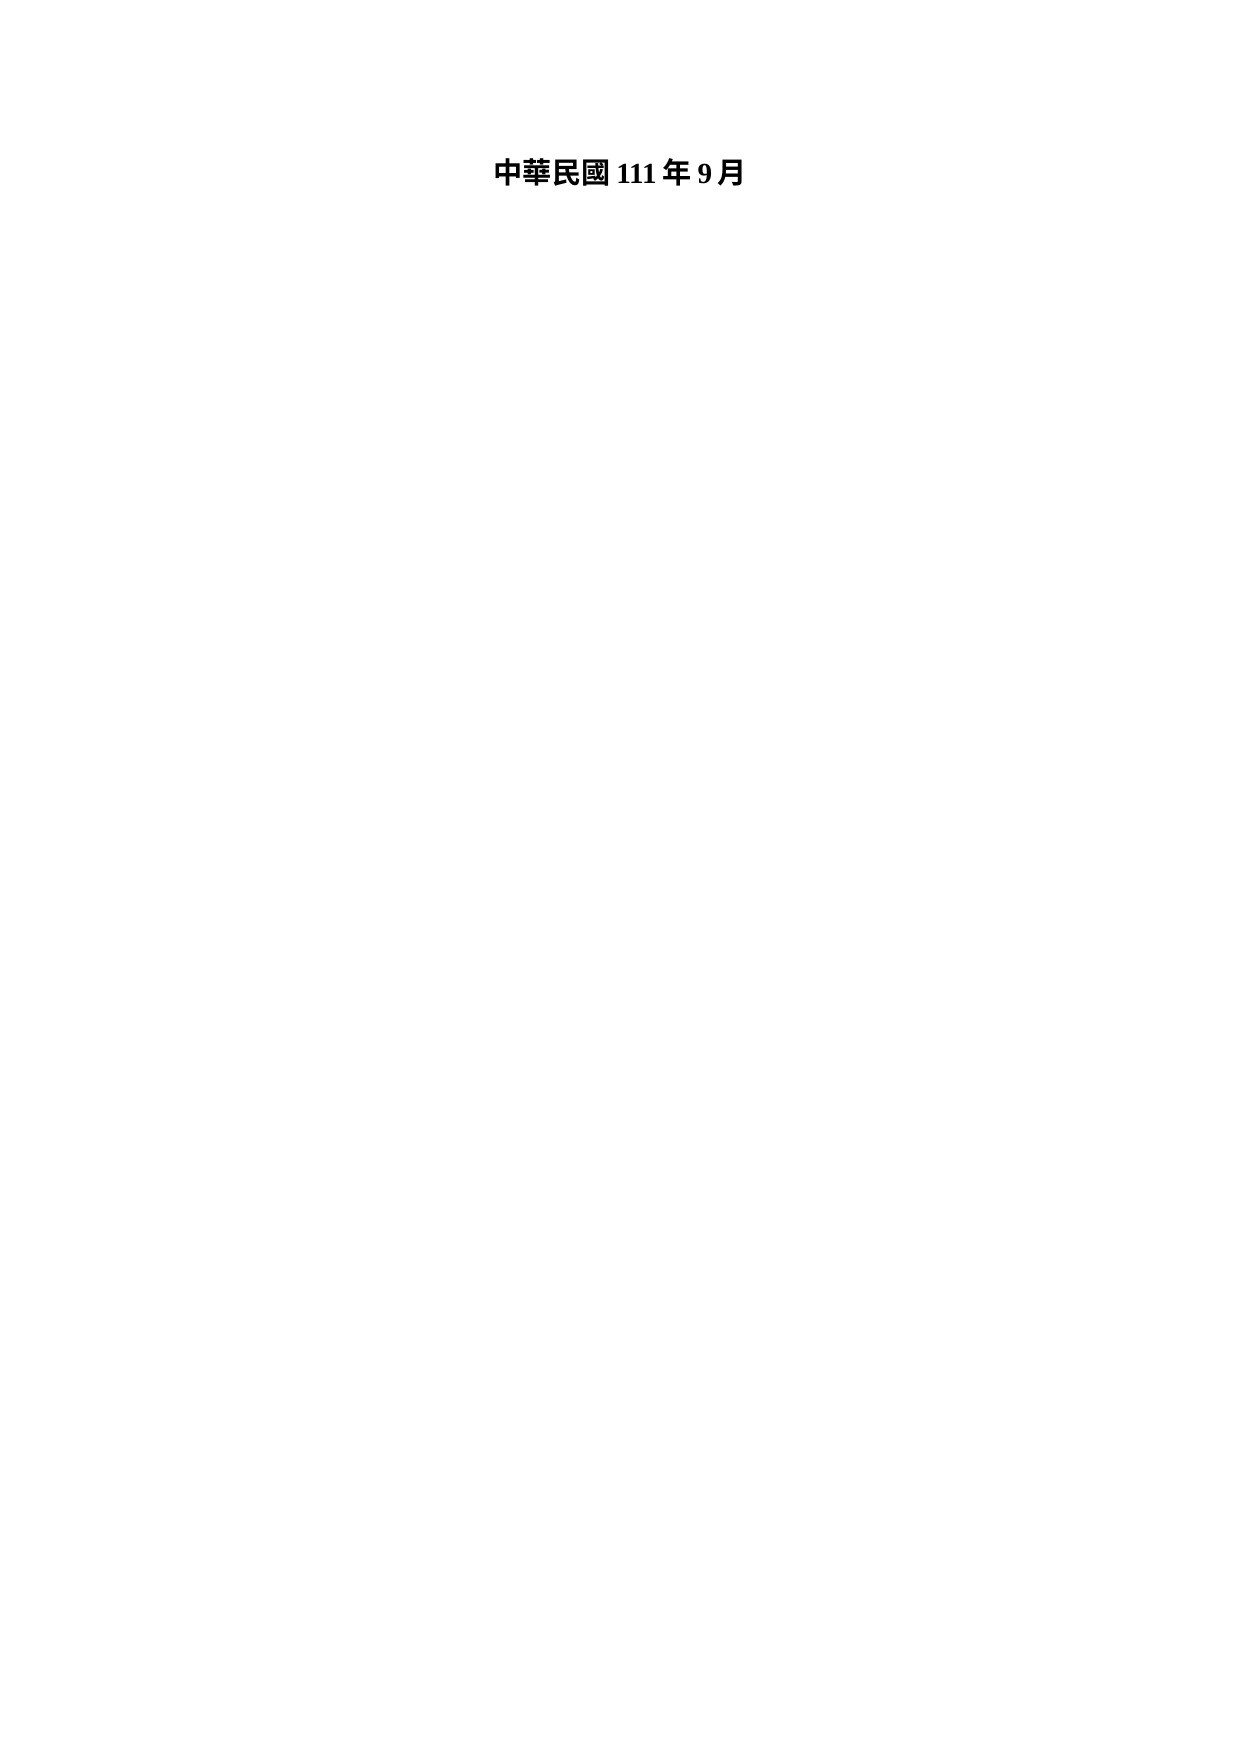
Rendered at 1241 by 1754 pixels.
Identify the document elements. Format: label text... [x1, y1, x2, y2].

text 中華民國111年9月 [159, 127, 1081, 202]
